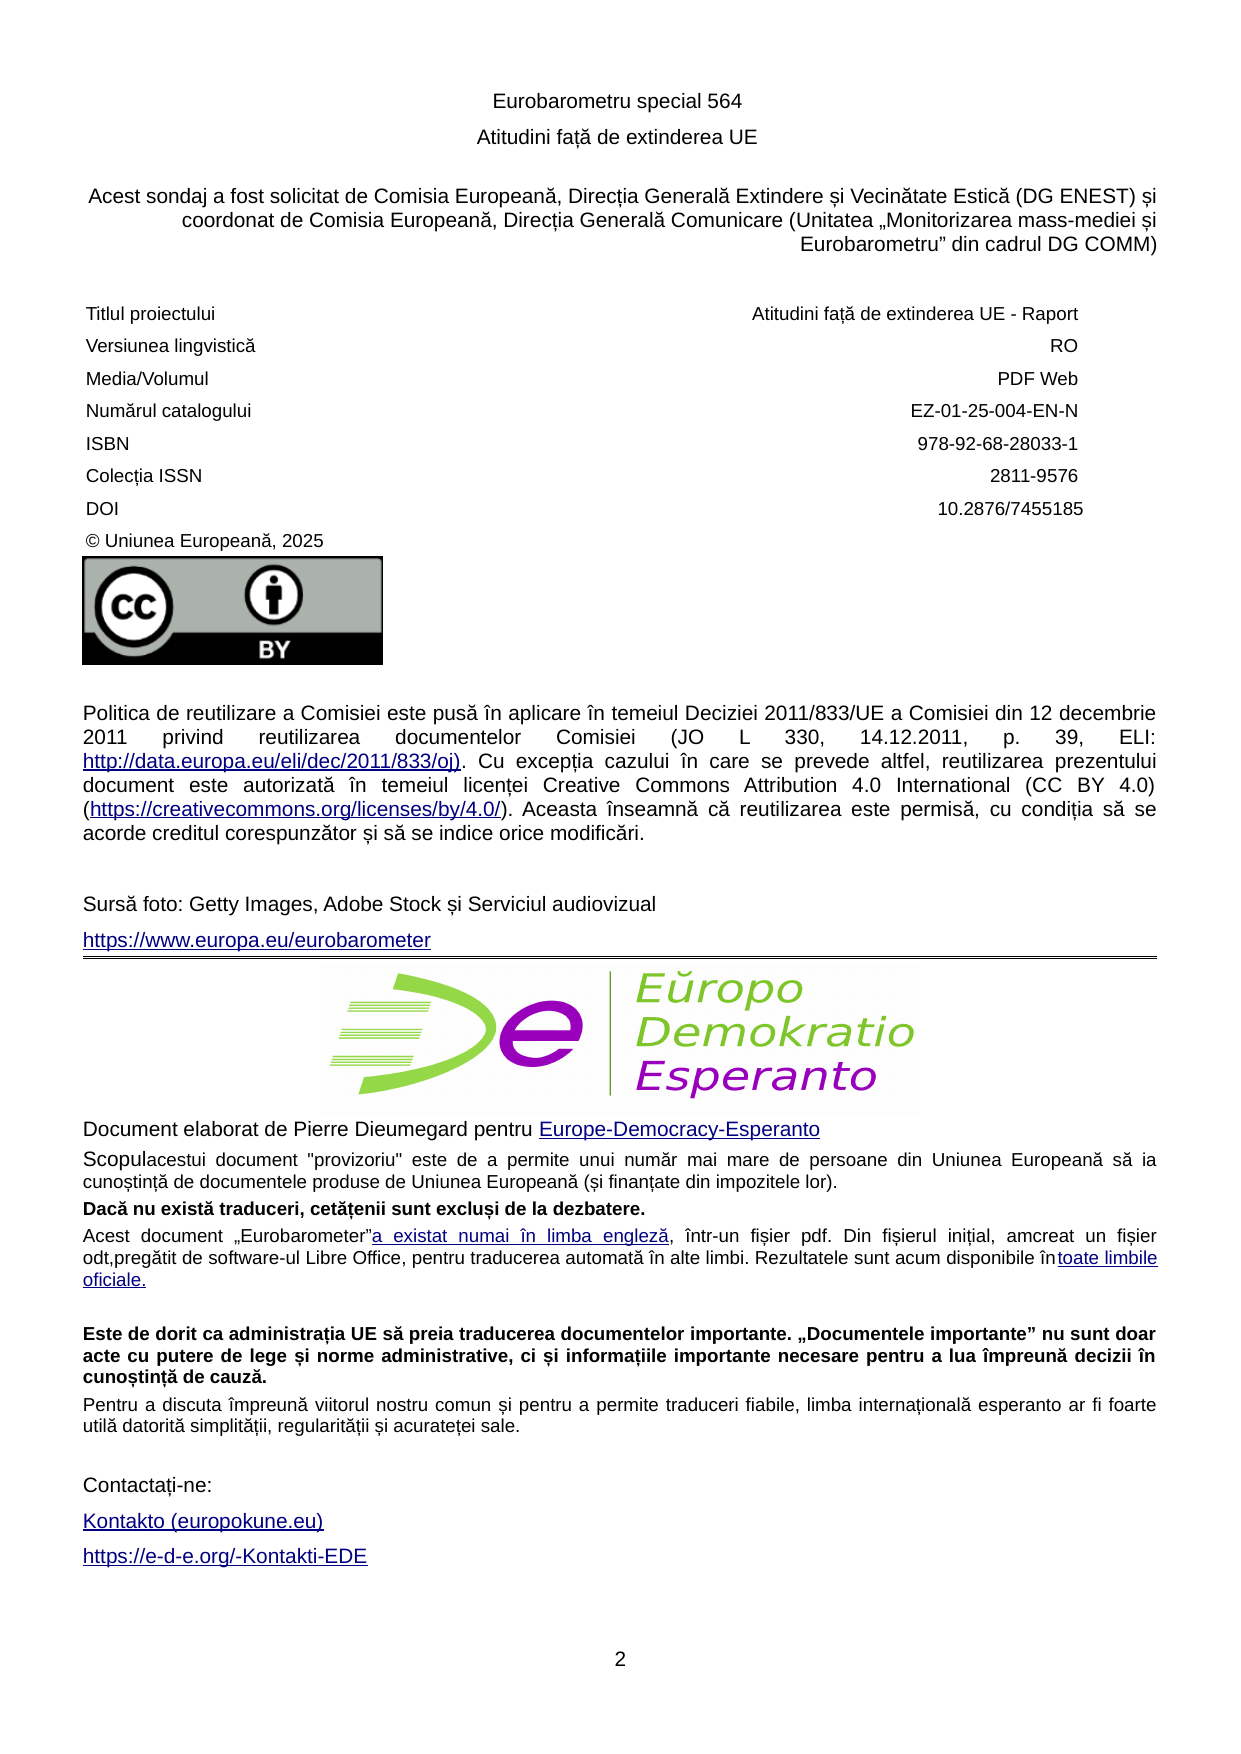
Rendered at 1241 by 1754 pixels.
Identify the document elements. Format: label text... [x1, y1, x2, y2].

text Scopulacestui document "provizoriu" este de a permite unui număr mai mare de persoane din Uniunea Europeană să ia cunoștință de documentele produse de Uniunea Europeană (și finanțate din impozitele lor). [83, 1147, 1157, 1192]
table_cell Media/Volumul [83, 362, 591, 395]
text Este de dorit ca administrația UE să preia traducerea documentelor importante. „Documentele importante” nu sunt doar acte cu putere de lege și norme administrative, ci și informațiile importante necesare pentru a lua împreună decizii în cunoștință de cauză. [83, 1323, 1157, 1388]
table_cell 10.2876/7455185 [591, 492, 1086, 524]
text Acest sondaj a fost solicitat de Comisia Europeană, Direcția Generală Extindere și Vecinătate Estică (DG ENEST) și coordonat de Comisia Europeană, Direcția Generală Comunicare (Unitatea „Monitorizarea mass-mediei și Eurobarometru” din cadrul DG COMM) [83, 184, 1157, 256]
table_header Atitudini față de extinderea UE - Raport [591, 298, 1086, 330]
text Pentru a discuta împreună viitorul nostru comun și pentru a permite traduceri fiabile, limba internațională esperanto ar fi foarte utilă datorită simplității, regularității și acurateței sale. [83, 1394, 1157, 1437]
table_cell ISBN [83, 427, 591, 459]
text Document elaborat de Pierre Dieumegard pentru Europe-Democracy-Esperanto [83, 970, 1157, 1141]
table_cell Versiunea lingvistică [83, 330, 591, 362]
text Sursă foto: Getty Images, Adobe Stock și Serviciul audiovizual [83, 892, 1157, 916]
table_cell © Uniunea Europeană, 2025 [83, 524, 591, 557]
text Dacă nu există traduceri, cetățenii sunt excluși de la dezbatere. [83, 1198, 1157, 1219]
picture [82, 556, 383, 665]
text Contactați-ne: [83, 1473, 1157, 1497]
table_cell DOI [83, 492, 591, 524]
table_cell EZ-01-25-004-EN-N [591, 395, 1086, 427]
text Acest document „Eurobarometer”a existat numai în limba engleză, într-un fișier pdf. Din fișierul inițial, amcreat un fișier odt,pregătit de software-ul Libre Office, pentru traducerea automată în alte limbi. Rezultatele sunt acum disponibile întoate limbile oficiale. [83, 1225, 1157, 1290]
text Kontakto (europokune.eu) [83, 1508, 1157, 1532]
table_cell 2811-9576 [591, 460, 1086, 492]
table_cell [591, 524, 1086, 557]
text Politica de reutilizare a Comisiei este pusă în aplicare în temeiul Deciziei 2011/833/UE a Comisiei din 12 decembrie 2011 privind reutilizarea documentelor Comisiei (JO L 330, 14.12.2011, p. 39, ELI: http://data.europa.eu/eli/dec/2011/833/oj). Cu excepția cazului în care se prevede altfel, reutilizarea prezentului document este autorizată în temeiul licenței Creative Commons Attribution 4.0 International (CC BY 4.0) (https://creativecommons.org/licenses/by/4.0/). Aceasta înseamnă că reutilizarea este permisă, cu condiția să se acorde creditul corespunzător și să se indice orice modificări. [83, 701, 1157, 844]
table_header Titlul proiectului [83, 298, 591, 330]
table_cell PDF Web [591, 362, 1086, 395]
table_cell Colecția ISSN [83, 460, 591, 492]
table_cell RO [591, 330, 1086, 362]
text https://e-d-e.org/-Kontakti-EDE [83, 1544, 1157, 1568]
picture [321, 964, 919, 1117]
text https://www.europa.eu/eurobarometer [83, 928, 1157, 956]
table_cell 978-92-68-28033-1 [591, 427, 1086, 459]
table_cell Numărul catalogului [83, 395, 591, 427]
